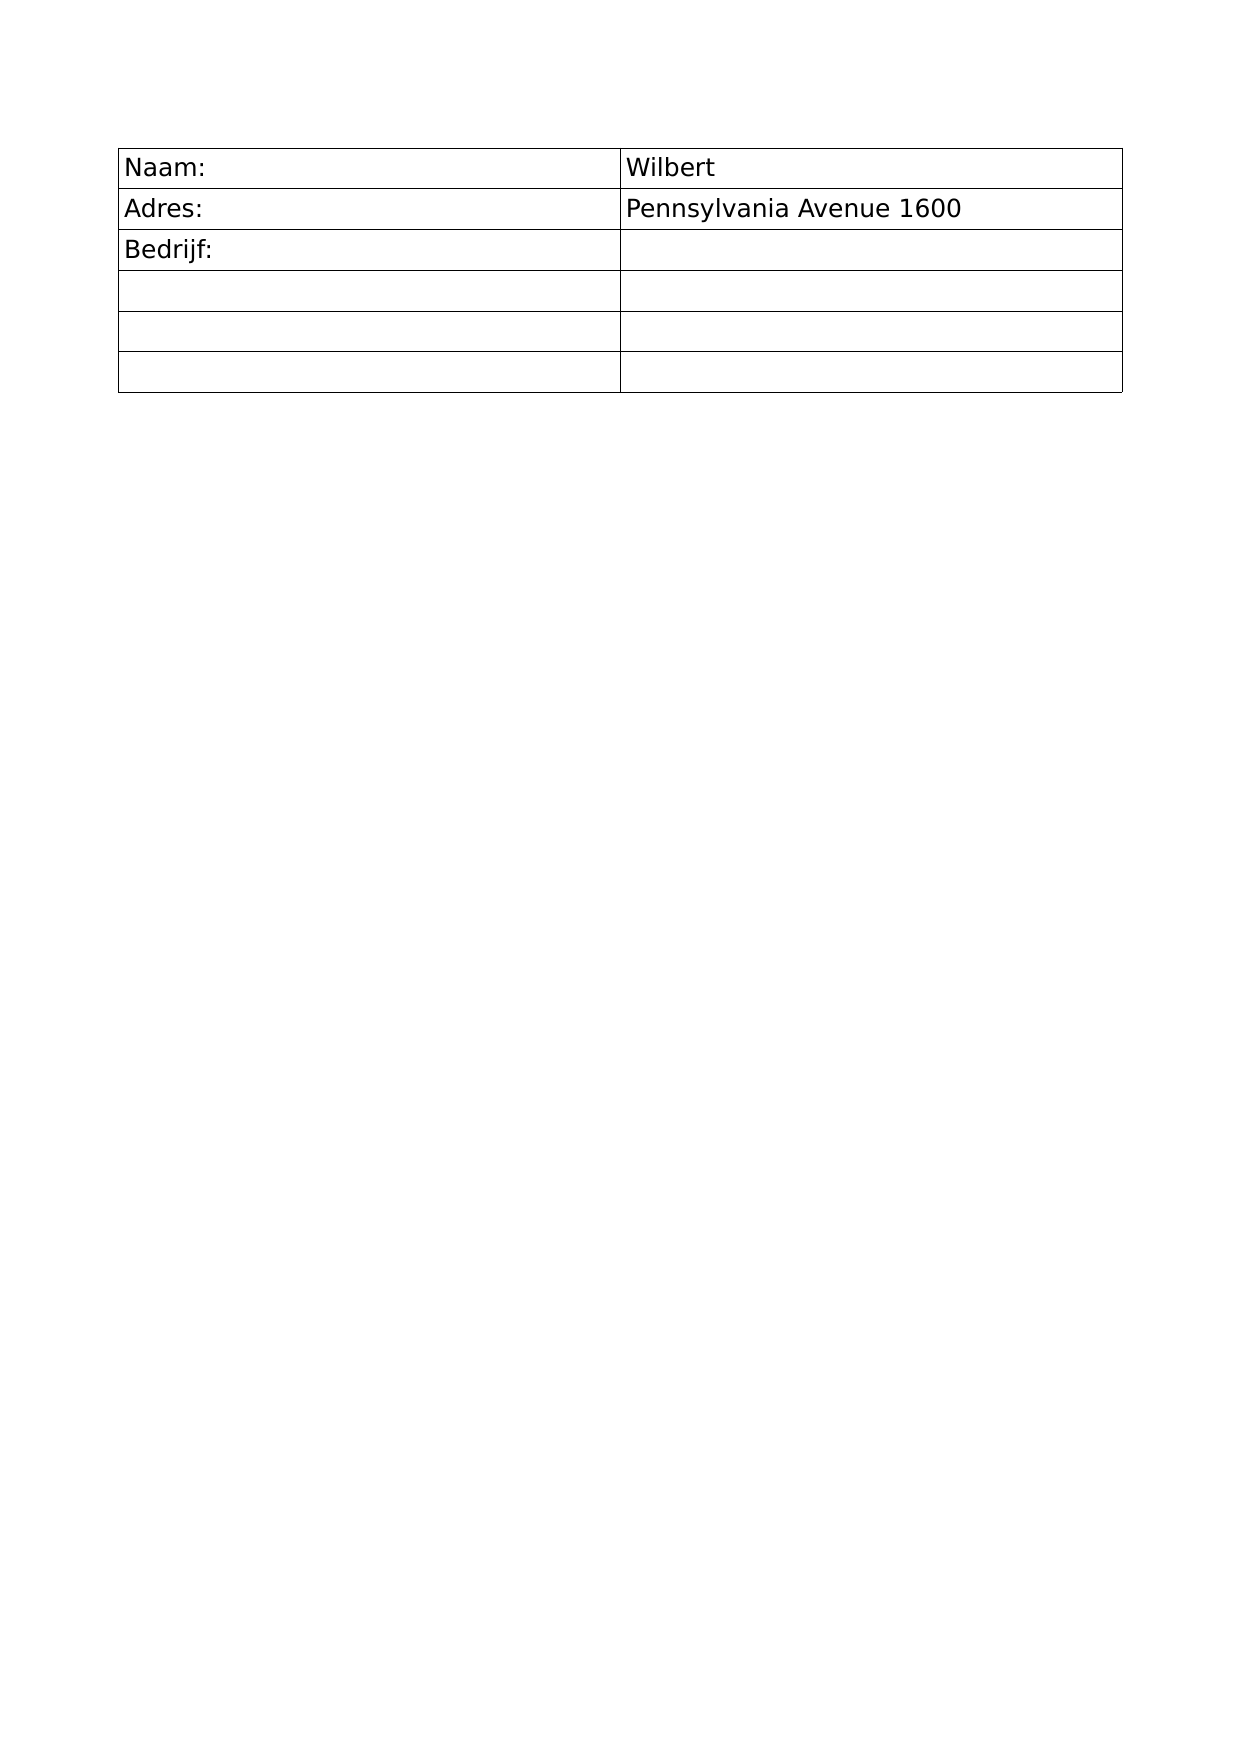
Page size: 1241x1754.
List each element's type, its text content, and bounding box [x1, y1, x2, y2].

table_cell [119, 312, 620, 351]
table_cell [119, 352, 620, 392]
table_cell Adres: [119, 189, 620, 229]
table_cell [621, 352, 1122, 392]
table_cell [119, 271, 620, 311]
table_cell [621, 312, 1122, 351]
table_cell Bedrijf: [119, 230, 620, 270]
table_header Wilbert [621, 149, 1122, 188]
table_cell [621, 271, 1122, 311]
table_header Naam: [119, 149, 620, 188]
table_cell [621, 230, 1122, 270]
table_cell Pennsylvania Avenue 1600 [621, 189, 1122, 229]
